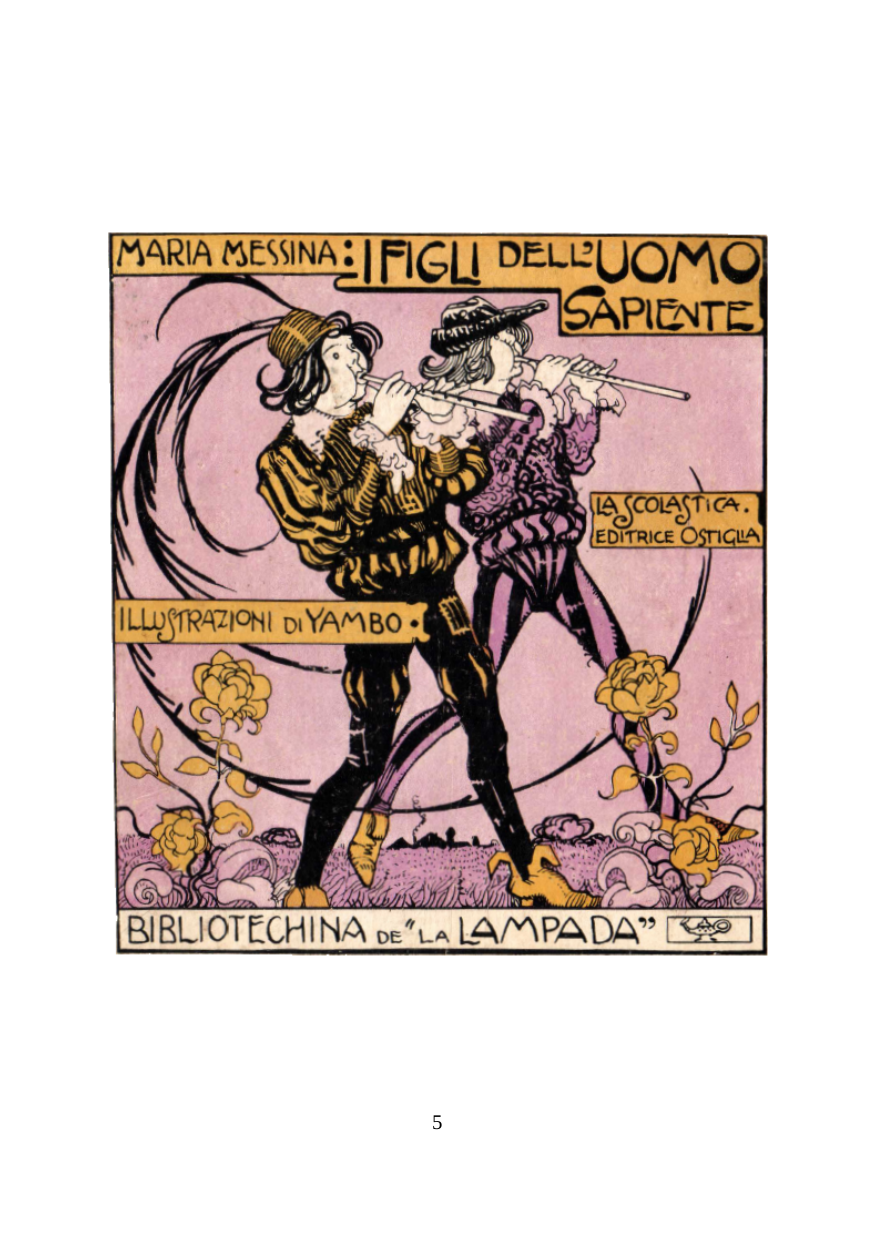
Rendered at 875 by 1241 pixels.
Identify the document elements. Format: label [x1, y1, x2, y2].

picture [106, 227, 768, 960]
